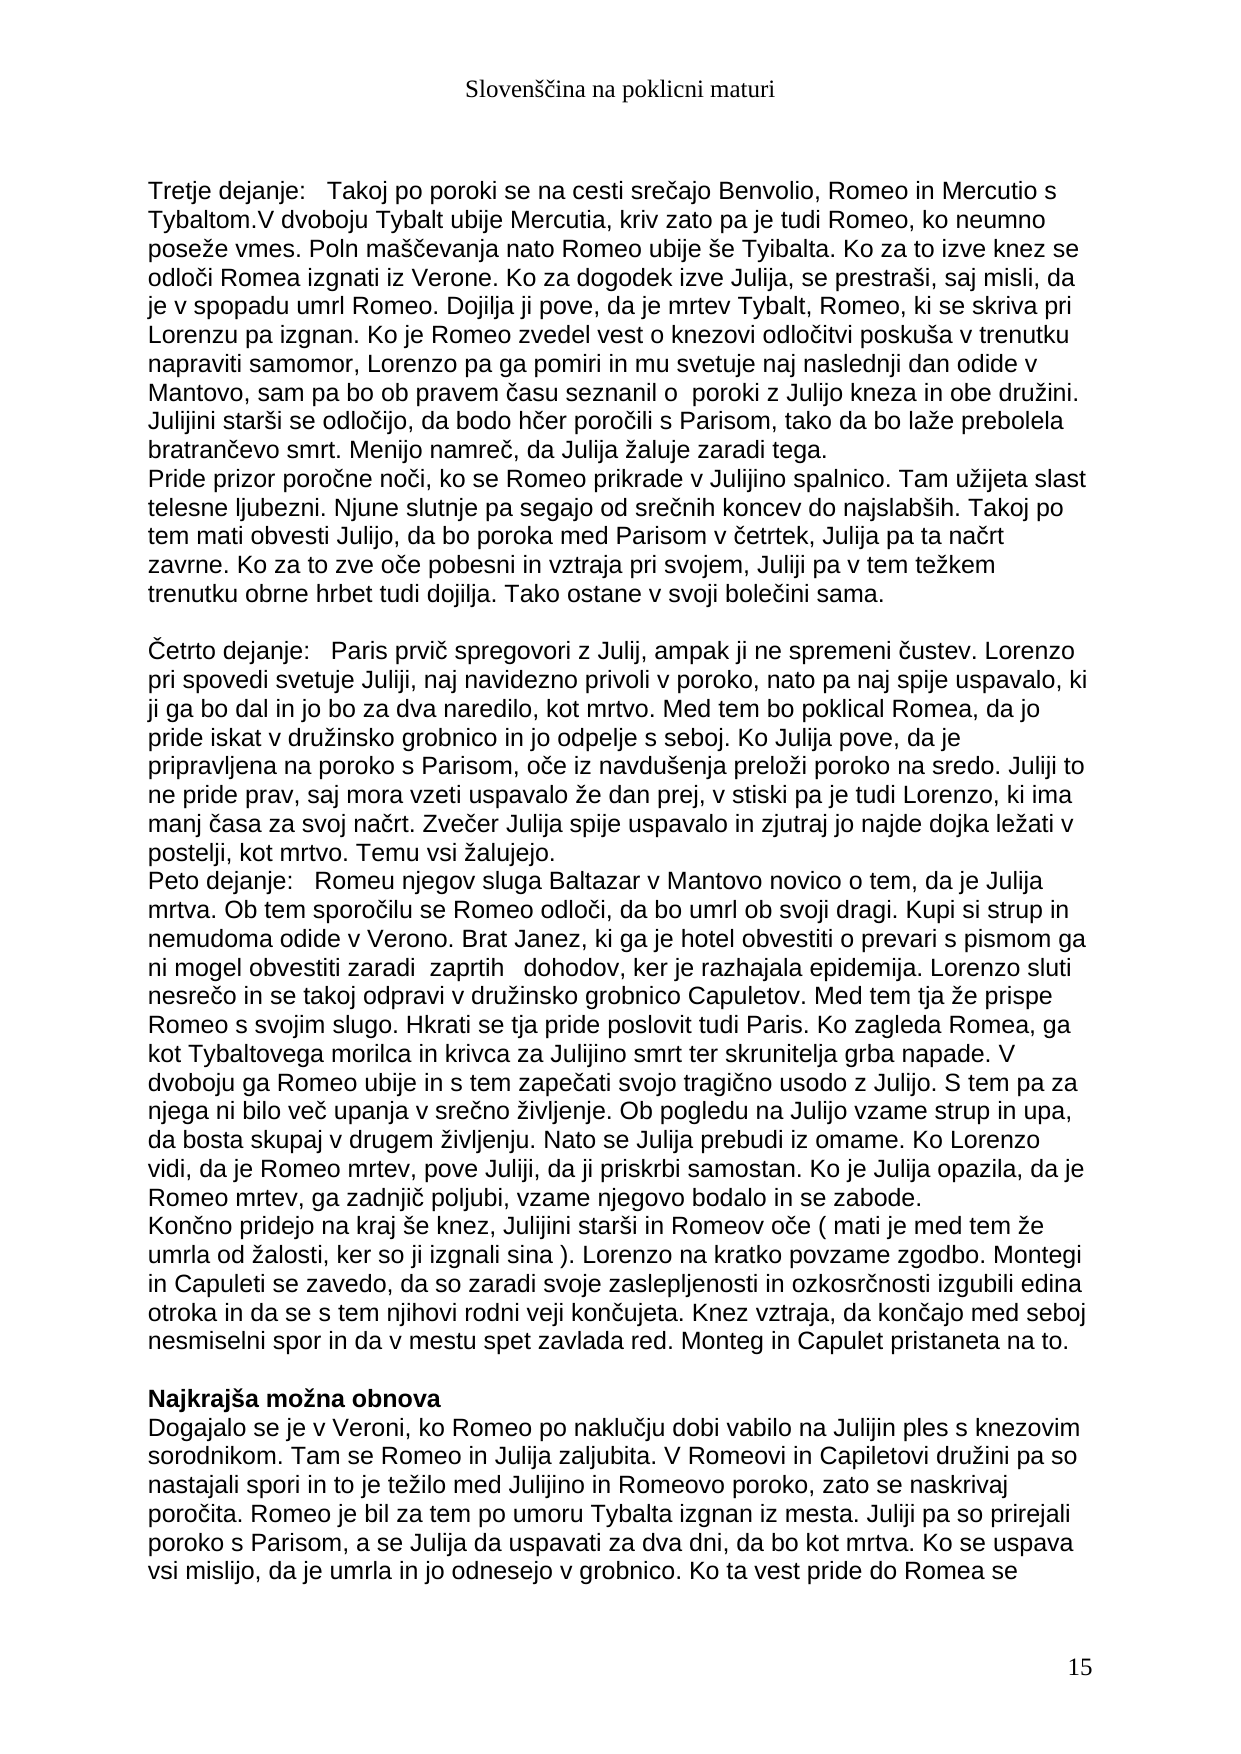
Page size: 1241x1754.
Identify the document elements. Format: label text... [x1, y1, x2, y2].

text Peto dejanje: Romeu njegov sluga Baltazar v Mantovo novico o tem, da je Julija mrtva. Ob tem sporočilu se Romeo odloči, da bo umrl ob svoji dragi. Kupi si strup in nemudoma odide v Verono. Brat Janez, ki ga je hotel obvestiti o prevari s pismom ga ni mogel obvestiti zaradi zaprtih dohodov, ker je razhajala epidemija. Lorenzo sluti nesrečo in se takoj odpravi v družinsko grobnico Capuletov. Med tem tja že prispe Romeo s svojim slugo. Hkrati se tja pride poslovit tudi Paris. Ko zagleda Romea, ga kot Tybaltovega morilca in krivca za Julijino smrt ter skrunitelja grba napade. V dvoboju ga Romeo ubije in s tem zapečati svojo tragično usodo z Julijo. S tem pa za njega ni bilo več upanja v srečno življenje. Ob pogledu na Julijo vzame strup in upa, da bosta skupaj v drugem življenju. Nato se Julija prebudi iz omame. Ko Lorenzo vidi, da je Romeo mrtev, pove Juliji, da ji priskrbi samostan. Ko je Julija opazila, da je Romeo mrtev, ga zadnjič poljubi, vzame njegovo bodalo in se zabode. [148, 866, 1093, 1211]
text Tretje dejanje: Takoj po poroki se na cesti srečajo Benvolio, Romeo in Mercutio s Tybaltom.V dvoboju Tybalt ubije Mercutia, kriv zato pa je tudi Romeo, ko neumno poseže vmes. Poln maščevanja nato Romeo ubije še Tyibalta. Ko za to izve knez se odloči Romea izgnati iz Verone. Ko za dogodek izve Julija, se prestraši, saj misli, da je v spopadu umrl Romeo. Dojilja ji pove, da je mrtev Tybalt, Romeo, ki se skriva pri Lorenzu pa izgnan. Ko je Romeo zvedel vest o knezovi odločitvi poskuša v trenutku napraviti samomor, Lorenzo pa ga pomiri in mu svetuje naj naslednji dan odide v Mantovo, sam pa bo ob pravem času seznanil o poroki z Julijo kneza in obe družini. [148, 176, 1093, 406]
text Četrto dejanje: Paris prvič spregovori z Julij, ampak ji ne spremeni čustev. Lorenzo pri spovedi svetuje Juliji, naj navidezno privoli v poroko, nato pa naj spije uspavalo, ki ji ga bo dal in jo bo za dva naredilo, kot mrtvo. Med tem bo poklical Romea, da jo pride iskat v družinsko grobnico in jo odpelje s seboj. Ko Julija pove, da je pripravljena na poroko s Parisom, oče iz navdušenja preloži poroko na sredo. Juliji to ne pride prav, saj mora vzeti uspavalo že dan prej, v stiski pa je tudi Lorenzo, ki ima manj časa za svoj načrt. Zvečer Julija spije uspavalo in zjutraj jo najde dojka ležati v postelji, kot mrtvo. Temu vsi žalujejo. [148, 636, 1093, 866]
text Dogajalo se je v Veroni, ko Romeo po naklučju dobi vabilo na Julijin ples s knezovim sorodnikom. Tam se Romeo in Julija zaljubita. V Romeovi in Capiletovi družini pa so nastajali spori in to je težilo med Julijino in Romeovo poroko, zato se naskrivaj poročita. Romeo je bil za tem po umoru Tybalta izgnan iz mesta. Juliji pa so prirejali poroko s Parisom, a se Julija da uspavati za dva dni, da bo kot mrtva. Ko se uspava vsi mislijo, da je umrla in jo odnesejo v grobnico. Ko ta vest pride do Romea se [148, 1413, 1093, 1585]
text Pride prizor poročne noči, ko se Romeo prikrade v Julijino spalnico. Tam užijeta slast telesne ljubezni. Njune slutnje pa segajo od srečnih koncev do najslabših. Takoj po tem mati obvesti Julijo, da bo poroka med Parisom v četrtek, Julija pa ta načrt zavrne. Ko za to zve oče pobesni in vztraja pri svojem, Juliji pa v tem težkem trenutku obrne hrbet tudi dojilja. Tako ostane v svoji bolečini sama. [148, 464, 1093, 608]
text Najkrajša možna obnova [148, 1384, 1093, 1413]
text Končno pridejo na kraj še knez, Julijini starši in Romeov oče ( mati je med tem že umrla od žalosti, ker so ji izgnali sina ). Lorenzo na kratko povzame zgodbo. Montegi in Capuleti se zavedo, da so zaradi svoje zaslepljenosti in ozkosrčnosti izgubili edina otroka in da se s tem njihovi rodni veji končujeta. Knez vztraja, da končajo med seboj nesmiselni spor in da v mestu spet zavlada red. Monteg in Capulet pristaneta na to. [148, 1211, 1093, 1355]
text Julijini starši se odločijo, da bodo hčer poročili s Parisom, tako da bo laže prebolela bratrančevo smrt. Menijo namreč, da Julija žaluje zaradi tega. [148, 406, 1093, 464]
